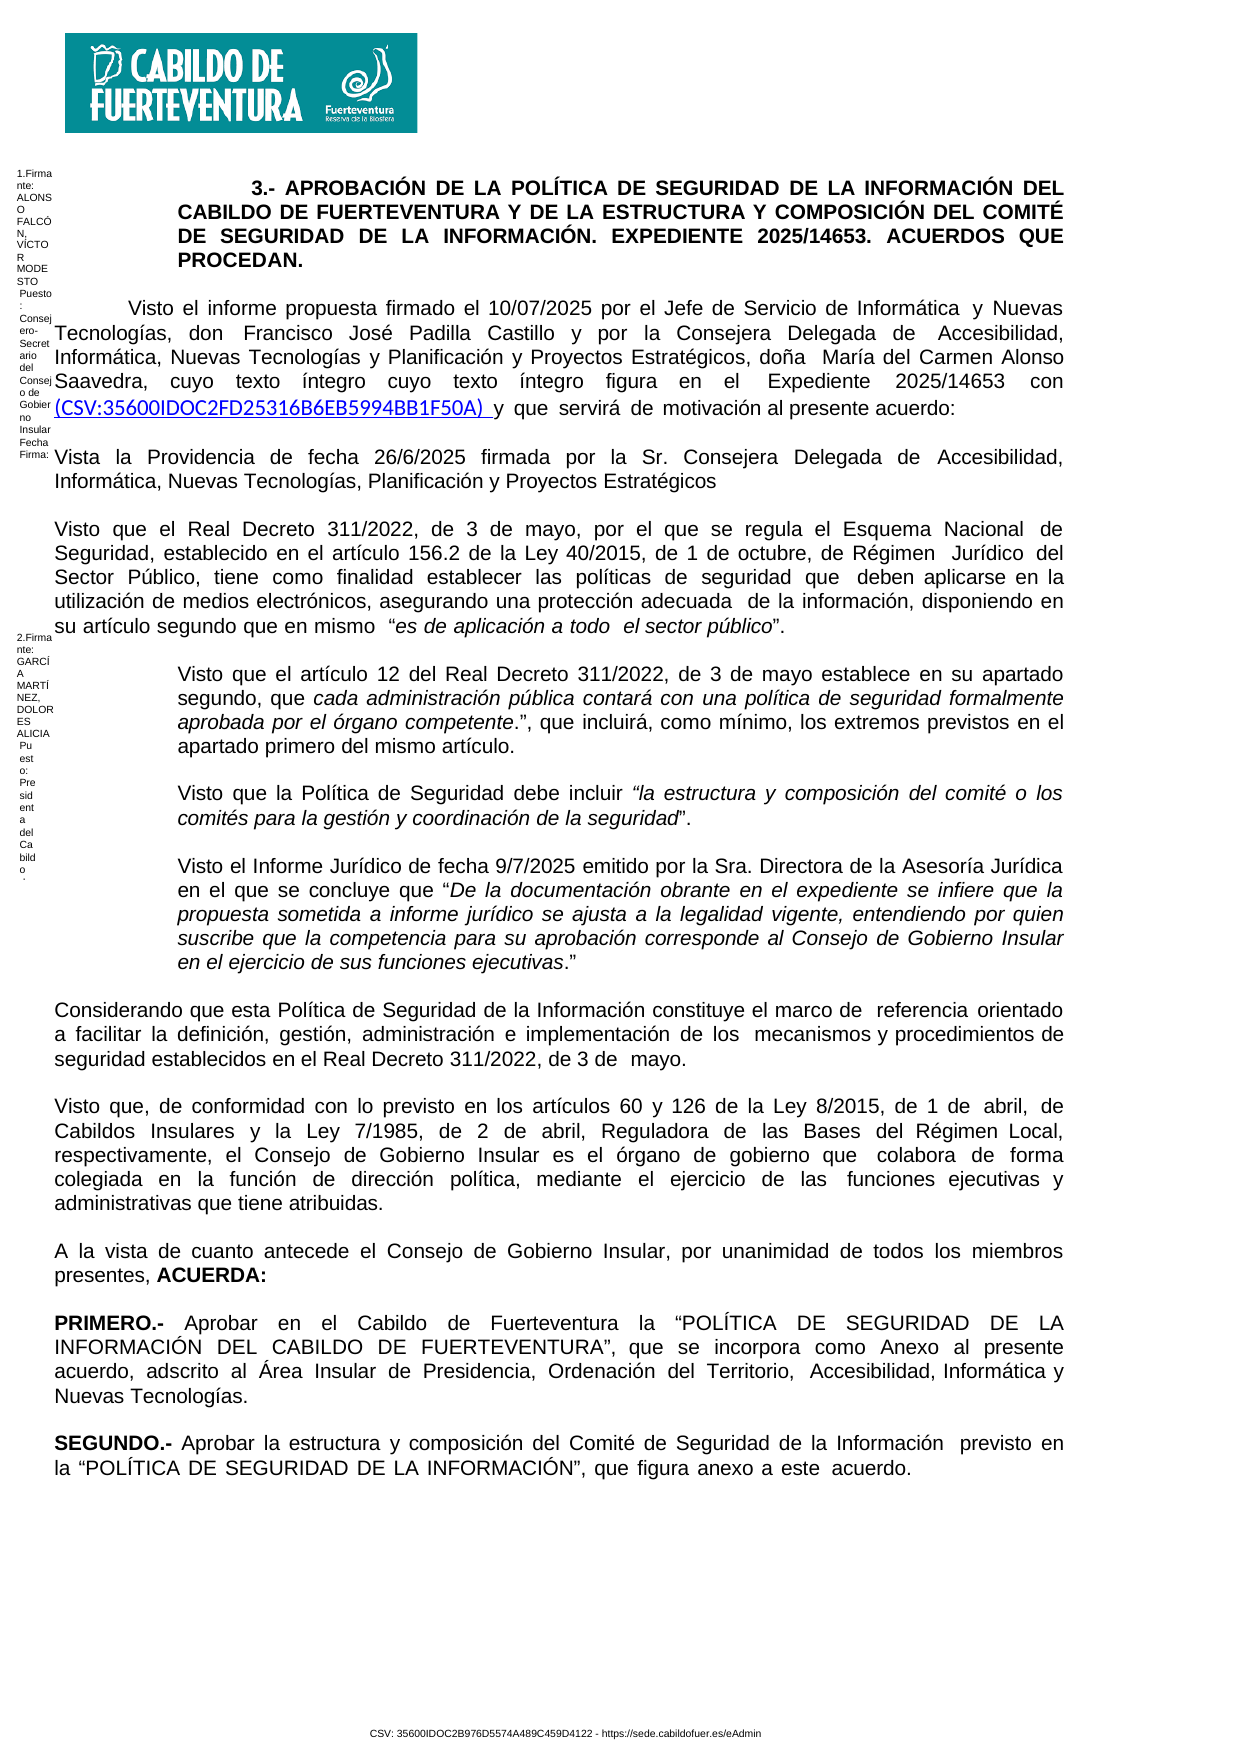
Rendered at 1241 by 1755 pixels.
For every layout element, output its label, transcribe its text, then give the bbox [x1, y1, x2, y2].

text 1.Firmante: ALONSO FALCÓN, VÍCTOR MODESTO [17, 167, 54, 287]
text Visto el informe propuesta firmado el 10/07/2025 por el Jefe de Servicio de Informática y Nuevas Tecnologías, don Francisco José Padilla Castillo y por la Consejera Delegada de Accesibilidad, Informática, Nuevas Tecnologías y Planificación y Proyectos Estratégicos, doña María del Carmen Alonso Saavedra, cuyo texto íntegro cuyo texto íntegro figura en el Expediente 2025/14653 con (CSV:35600IDOC2FD25316B6EB5994BB1F50A) y que servirá de motivación al presente acuerdo: [54, 296, 1064, 421]
text Visto que la Política de Seguridad debe incluir “la estructura y composición del comité o los comités para la gestión y coordinación de la seguridad”. [177, 781, 1064, 829]
text 2.Firmante: GARCÍA MARTÍNEZ, DOLORES ALICIA [17, 631, 54, 739]
subtitle [14, 631, 54, 879]
text A la vista de cuanto antecede el Consejo de Gobierno Insular, por unanimidad de todos los miembros presentes, ACUERDA: [54, 1239, 1063, 1287]
text Visto que el artículo 12 del Real Decreto 311/2022, de 3 de mayo establece en su apartado segundo, que cada administración pública contará con una política de seguridad formalmente aprobada por el órgano competente.”, que incluirá, como mínimo, los extremos previstos en el apartado primero del mismo artículo. [177, 662, 1064, 757]
text PRIMERO.- Aprobar en el Cabildo de Fuerteventura la “POLÍTICA DE SEGURIDAD DE LA INFORMACIÓN DEL CABILDO DE FUERTEVENTURA”, que se incorpora como Anexo al presente acuerdo, adscrito al Área Insular de Presidencia, Ordenación del Territorio, Accesibilidad, Informática y Nuevas Tecnologías. [54, 1311, 1064, 1407]
subtitle [14, 167, 54, 463]
text Considerando que esta Política de Seguridad de la Información constituye el marco de referencia orientado a facilitar la definición, gestión, administración e implementación de los mecanismos y procedimientos de seguridad establecidos en el Real Decreto 311/2022, de 3 de mayo. [54, 998, 1064, 1071]
text Puesto: Presidenta del Cabildo de Fuerteventura Fecha Firma: 15/07/2025 15:08:39 [19, 740, 36, 879]
text Vista la Providencia de fecha 26/6/2025 firmada por la Sr. Consejera Delegada de Accesibilidad, Informática, Nuevas Tecnologías, Planificación y Proyectos Estratégicos [54, 444, 1064, 493]
text Puesto: Consejero-Secretario del Consejo de Gobierno Insular Fecha Firma: 15/07/2025 12:42:51 [19, 288, 52, 463]
text SEGUNDO.- Aprobar la estructura y composición del Comité de Seguridad de la Información previsto en la “POLÍTICA DE SEGURIDAD DE LA INFORMACIÓN”, que figura anexo a este acuerdo. [54, 1431, 1064, 1479]
text Visto que el Real Decreto 311/2022, de 3 de mayo, por el que se regula el Esquema Nacional de Seguridad, establecido en el artículo 156.2 de la Ley 40/2015, de 1 de octubre, de Régimen Jurídico del Sector Público, tiene como finalidad establecer las políticas de seguridad que deben aplicarse en la utilización de medios electrónicos, asegurando una protección adecuada de la información, disponiendo en su artículo segundo que en mismo “es de aplicación a todo el sector público”. [54, 517, 1064, 638]
subtitle 3.- APROBACIÓN DE LA POLÍTICA DE SEGURIDAD DE LA INFORMACIÓN DEL CABILDO DE FUERTEVENTURA Y DE LA ESTRUCTURA Y COMPOSICIÓN DEL COMITÉ DE SEGURIDAD DE LA INFORMACIÓN. EXPEDIENTE 2025/14653. ACUERDOS QUE PROCEDAN. [177, 175, 1064, 272]
text Visto el Informe Jurídico de fecha 9/7/2025 emitido por la Sra. Directora de la Asesoría Jurídica en el que se concluye que “De la documentación obrante en el expediente se infiere que la propuesta sometida a informe jurídico se ajusta a la legalidad vigente, entendiendo por quien suscribe que la competencia para su aprobación corresponde al Consejo de Gobierno Insular en el ejercicio de sus funciones ejecutivas.” [177, 853, 1064, 974]
text Visto que, de conformidad con lo previsto en los artículos 60 y 126 de la Ley 8/2015, de 1 de abril, de Cabildos Insulares y la Ley 7/1985, de 2 de abril, Reguladora de las Bases del Régimen Local, respectivamente, el Consejo de Gobierno Insular es el órgano de gobierno que colabora de forma colegiada en la función de dirección política, mediante el ejercicio de las funciones ejecutivas y administrativas que tiene atribuidas. [54, 1094, 1064, 1215]
